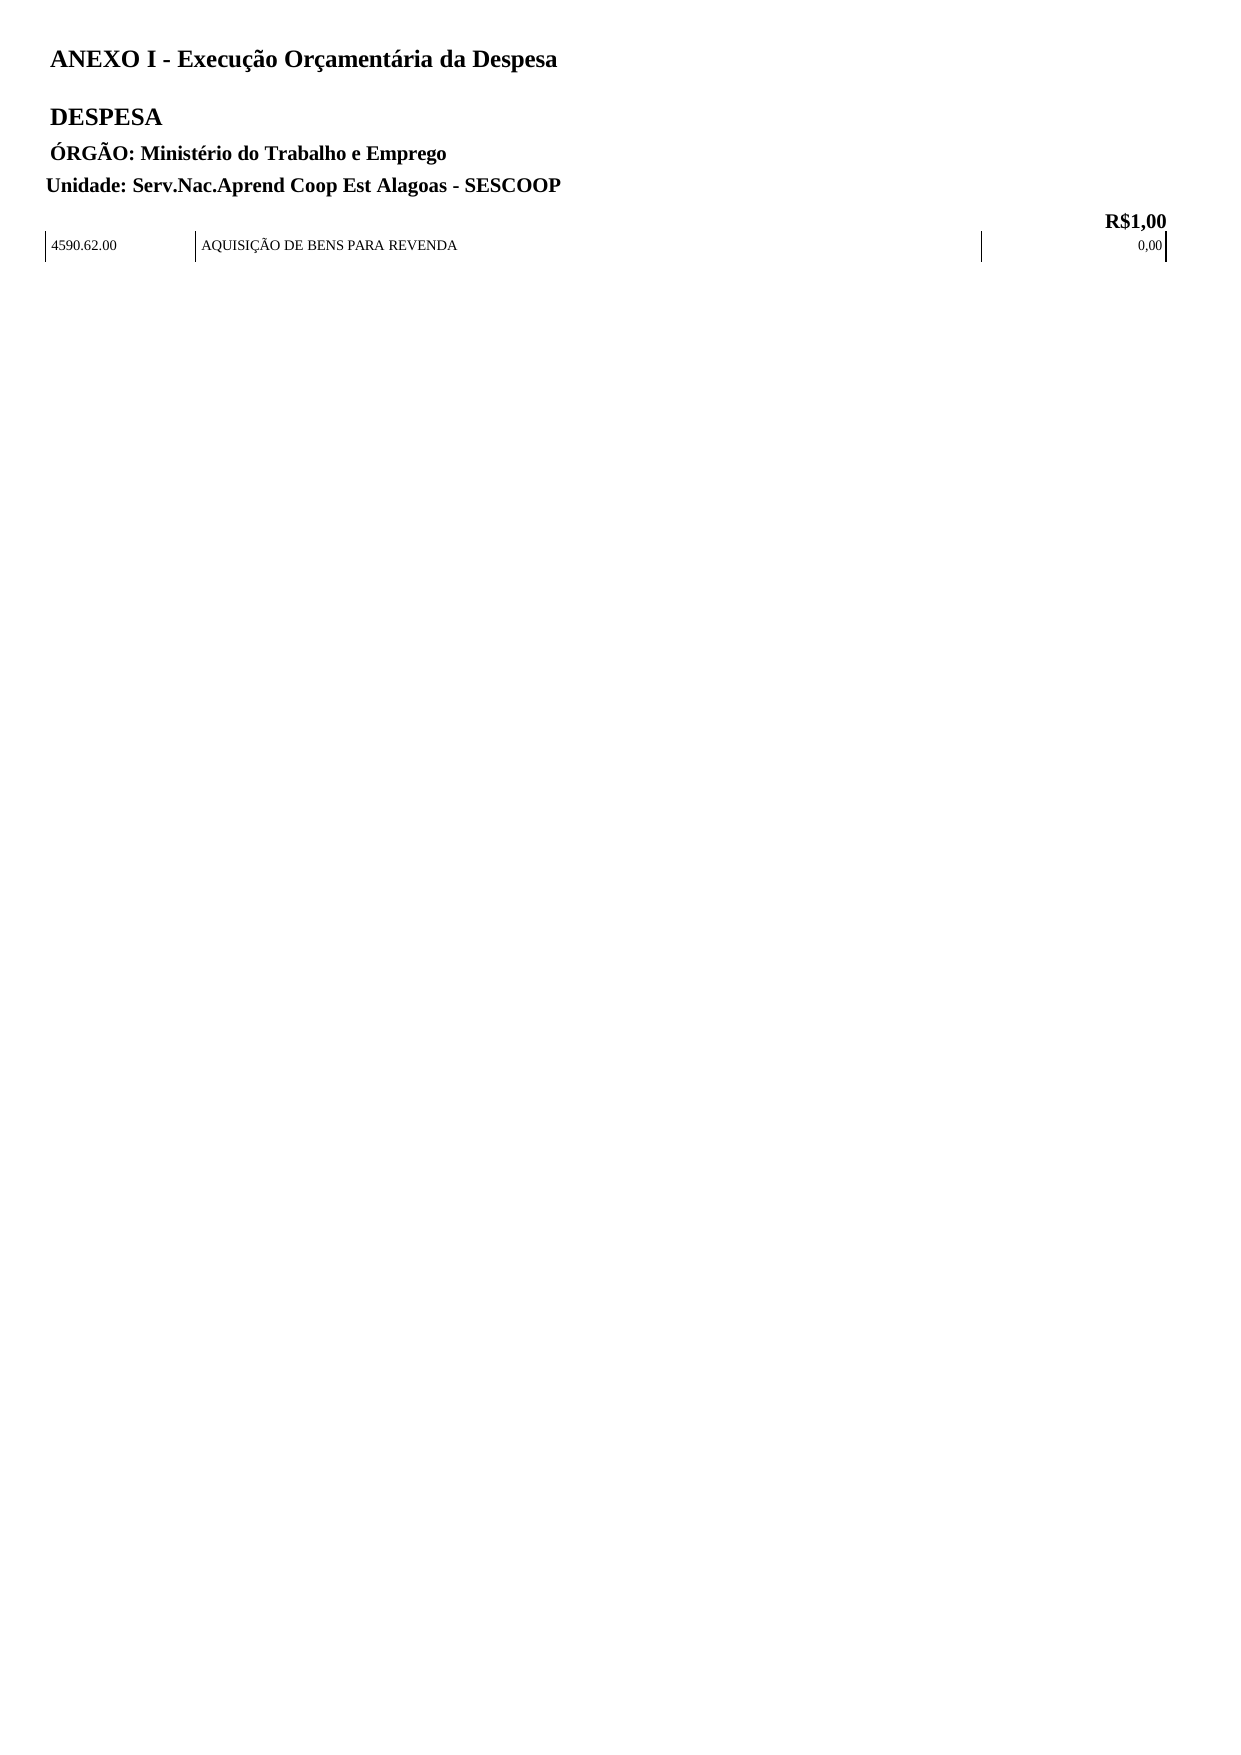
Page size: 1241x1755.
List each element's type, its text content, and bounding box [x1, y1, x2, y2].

table_cell 0,00 [982, 231, 1165, 262]
table_cell AQUISIÇÃO DE BENS PARA REVENDA [196, 231, 981, 262]
table_cell 4590.62.00 [46, 231, 195, 262]
